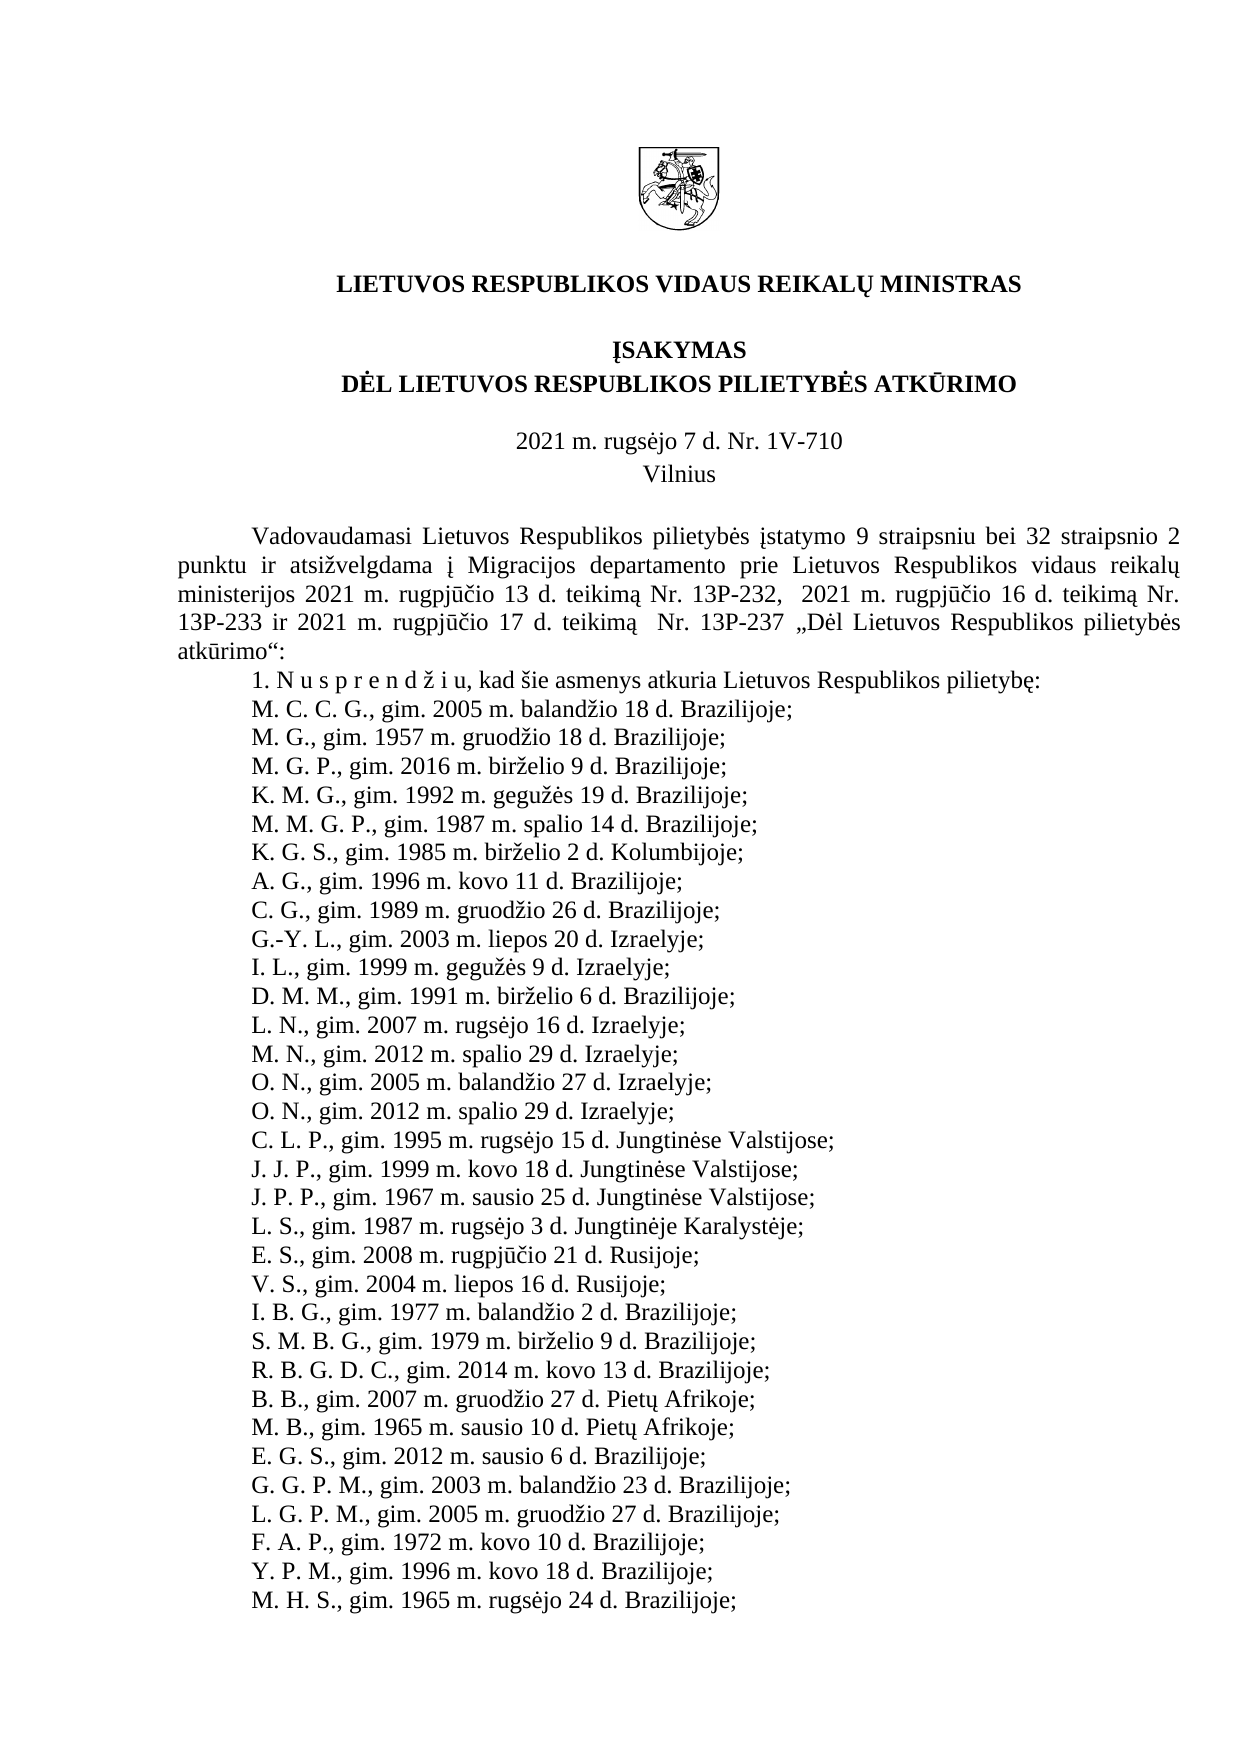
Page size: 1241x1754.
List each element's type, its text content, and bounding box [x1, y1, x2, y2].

text Vilnius [177, 459, 1181, 488]
text M. G. P., gim. 2016 m. birželio 9 d. Brazilijoje; [177, 751, 1181, 780]
text G. G. P. M., gim. 2003 m. balandžio 23 d. Brazilijoje; [177, 1470, 1181, 1499]
text L. N., gim. 2007 m. rugsėjo 16 d. Izraelyje; [177, 1010, 1181, 1039]
text Y. P. M., gim. 1996 m. kovo 18 d. Brazilijoje; [177, 1556, 1181, 1585]
text I. L., gim. 1999 m. gegužės 9 d. Izraelyje; [177, 952, 1181, 981]
text O. N., gim. 2012 m. spalio 29 d. Izraelyje; [177, 1096, 1181, 1125]
text C. G., gim. 1989 m. gruodžio 26 d. Brazilijoje; [177, 895, 1181, 924]
text ĮSAKYMAS [177, 336, 1181, 364]
text L. G. P. M., gim. 2005 m. gruodžio 27 d. Brazilijoje; [177, 1499, 1181, 1527]
text Vadovaudamasi Lietuvos Respublikos pilietybės įstatymo 9 straipsniu bei 32 straipsnio 2 punktu ir atsižvelgdama į Migracijos departamento prie Lietuvos Respublikos vidaus reikalų ministerijos 2021 m. rugpjūčio 13 d. teikimą Nr. 13P-232, 2021 m. rugpjūčio 16 d. teikimą Nr. 13P-233 ir 2021 m. rugpjūčio 17 d. teikimą Nr. 13P-237 „Dėl Lietuvos Respublikos pilietybės atkūrimo“: [177, 521, 1181, 665]
text C. L. P., gim. 1995 m. rugsėjo 15 d. Jungtinėse Valstijose; [177, 1125, 1181, 1154]
text V. S., gim. 2004 m. liepos 16 d. Rusijoje; [177, 1269, 1181, 1297]
text G.-Y. L., gim. 2003 m. liepos 20 d. Izraelyje; [177, 924, 1181, 952]
text M. H. S., gim. 1965 m. rugsėjo 24 d. Brazilijoje; [177, 1585, 1181, 1614]
text B. B., gim. 2007 m. gruodžio 27 d. Pietų Afrikoje; [177, 1384, 1181, 1412]
text M. N., gim. 2012 m. spalio 29 d. Izraelyje; [177, 1039, 1181, 1067]
text J. J. P., gim. 1999 m. kovo 18 d. Jungtinėse Valstijose; [177, 1154, 1181, 1182]
text O. N., gim. 2005 m. balandžio 27 d. Izraelyje; [177, 1067, 1181, 1096]
text M. C. C. G., gim. 2005 m. balandžio 18 d. Brazilijoje; [177, 694, 1181, 722]
text M. G., gim. 1957 m. gruodžio 18 d. Brazilijoje; [177, 722, 1181, 751]
text K. M. G., gim. 1992 m. gegužės 19 d. Brazilijoje; [177, 780, 1181, 809]
text M. M. G. P., gim. 1987 m. spalio 14 d. Brazilijoje; [177, 809, 1181, 837]
text F. A. P., gim. 1972 m. kovo 10 d. Brazilijoje; [177, 1527, 1181, 1556]
text S. M. B. G., gim. 1979 m. birželio 9 d. Brazilijoje; [177, 1326, 1181, 1355]
text L. S., gim. 1987 m. rugsėjo 3 d. Jungtinėje Karalystėje; [177, 1211, 1181, 1240]
text E. S., gim. 2008 m. rugpjūčio 21 d. Rusijoje; [177, 1240, 1181, 1269]
text K. G. S., gim. 1985 m. birželio 2 d. Kolumbijoje; [177, 837, 1181, 866]
text DĖL LIETUVOS RESPUBLIKOS PILIETYBĖS ATKŪRIMO [177, 369, 1181, 398]
text R. B. G. D. C., gim. 2014 m. kovo 13 d. Brazilijoje; [177, 1355, 1181, 1384]
text M. B., gim. 1965 m. sausio 10 d. Pietų Afrikoje; [177, 1412, 1181, 1441]
text A. G., gim. 1996 m. kovo 11 d. Brazilijoje; [177, 866, 1181, 895]
text D. M. M., gim. 1991 m. birželio 6 d. Brazilijoje; [177, 981, 1181, 1010]
text 2021 m. rugsėjo 7 d. Nr. 1V-710 [177, 426, 1181, 455]
text 1. N u s p r e n d ž i u, kad šie asmenys atkuria Lietuvos Respublikos pilietybę: [177, 665, 1181, 694]
text I. B. G., gim. 1977 m. balandžio 2 d. Brazilijoje; [177, 1297, 1181, 1326]
text LIETUVOS RESPUBLIKOS VIDAUS REIKALŲ MINISTRAS [177, 269, 1181, 298]
text E. G. S., gim. 2012 m. sausio 6 d. Brazilijoje; [177, 1441, 1181, 1470]
text J. P. P., gim. 1967 m. sausio 25 d. Jungtinėse Valstijose; [177, 1182, 1181, 1211]
